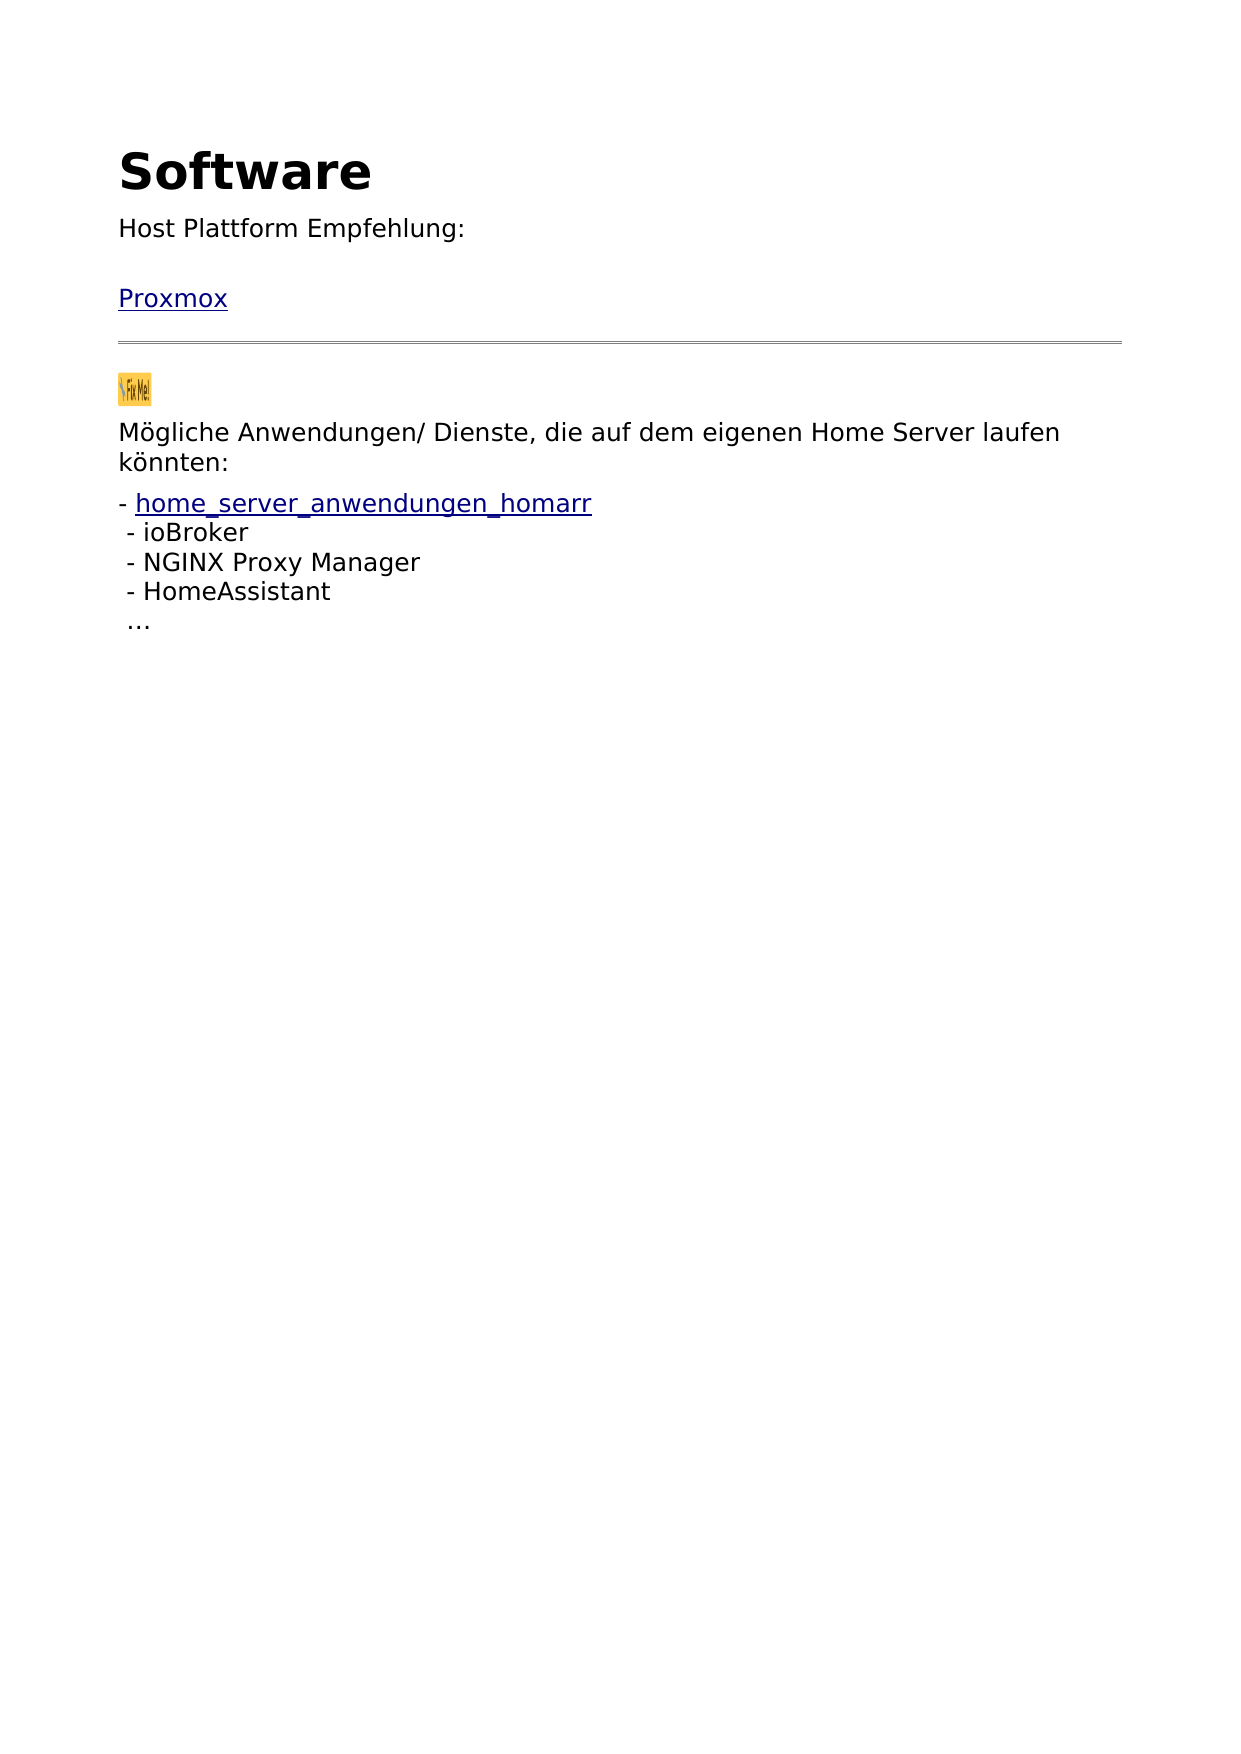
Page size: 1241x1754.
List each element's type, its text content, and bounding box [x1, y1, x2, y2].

text Proxmox [118, 285, 1122, 314]
text Host Plattform Empfehlung: [118, 214, 1122, 272]
subtitle Software [118, 143, 1122, 201]
text Mögliche Anwendungen/ Dienste, die auf dem eigenen Home Server laufen könnten: [118, 419, 1122, 477]
text - home_server_anwendungen_homarr - ioBroker - NGINX Proxy Manager - HomeAssistant … [118, 489, 1122, 635]
